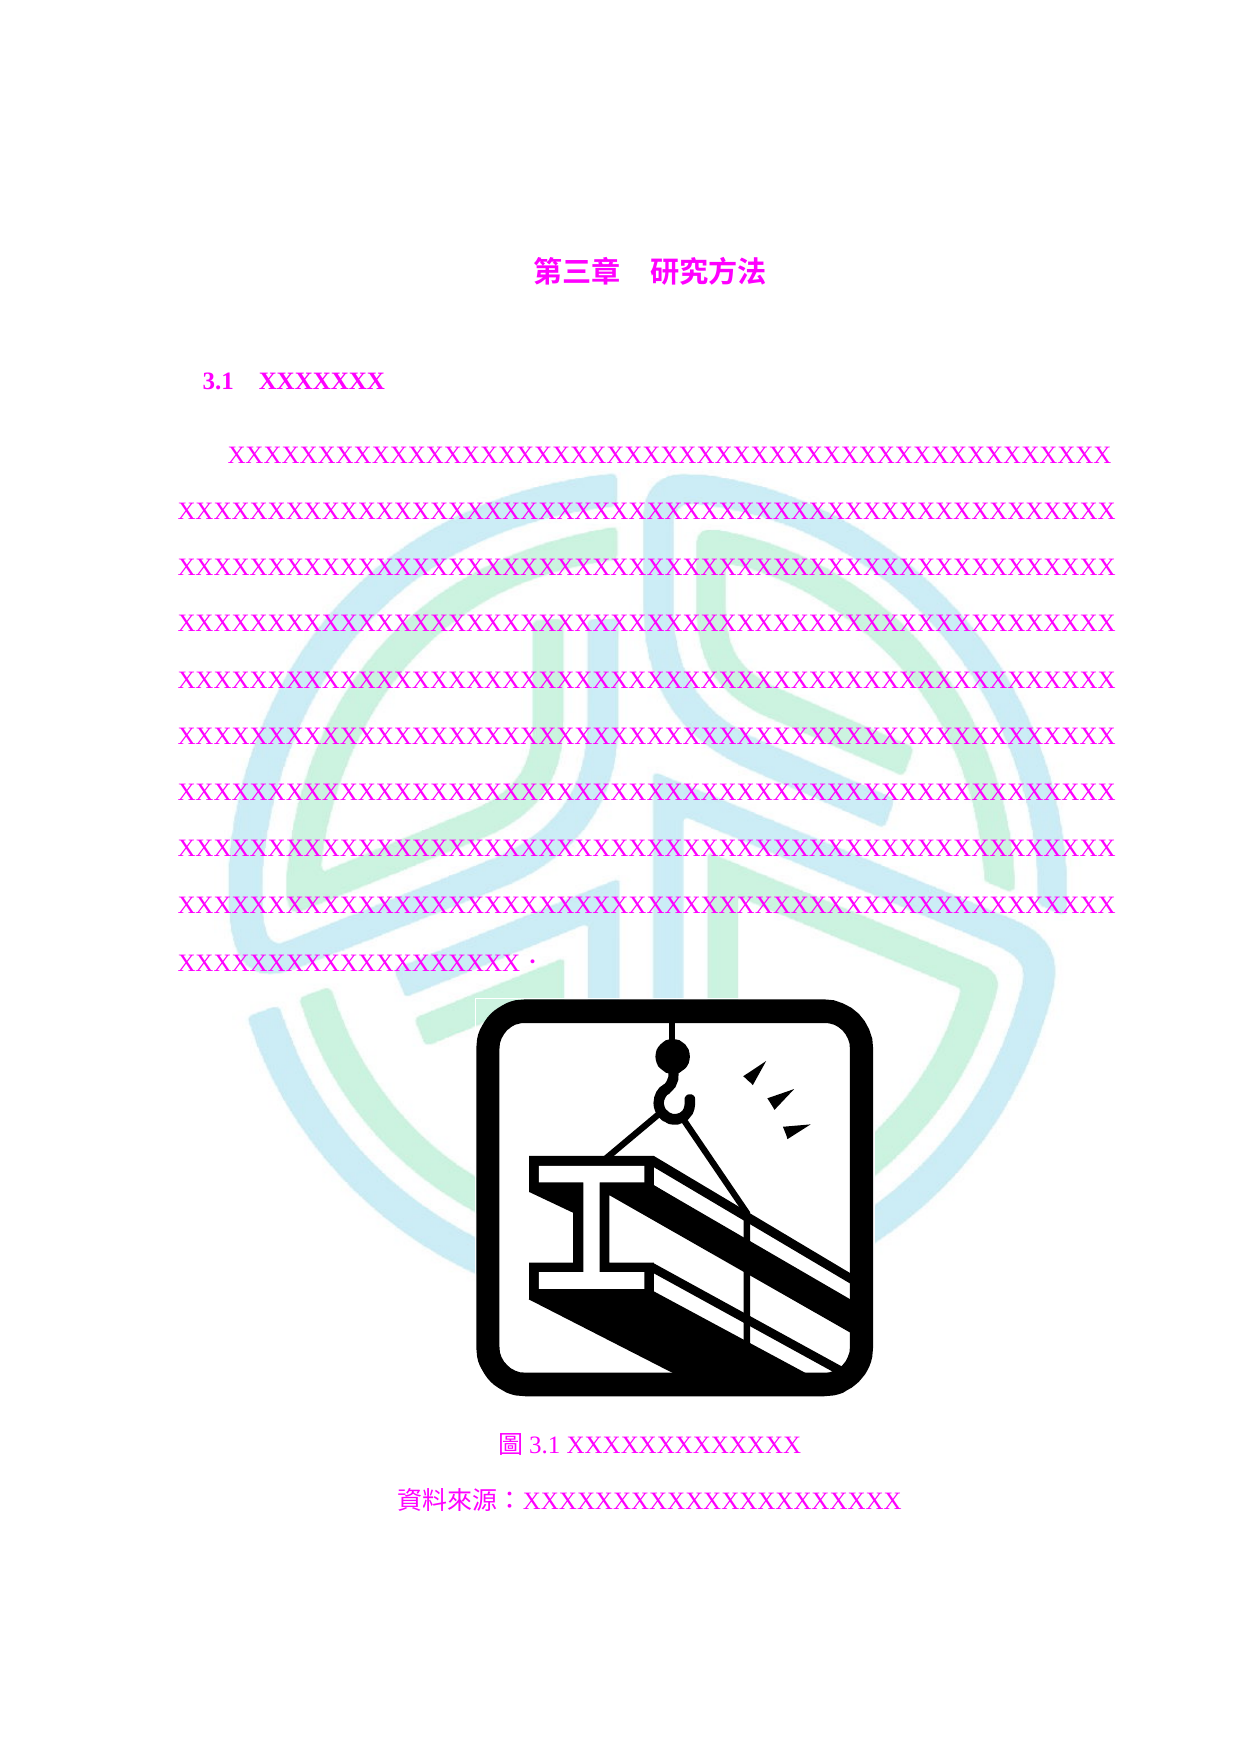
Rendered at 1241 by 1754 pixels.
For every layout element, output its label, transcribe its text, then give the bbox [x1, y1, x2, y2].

text 圖 3.1 XXXXXXXXXXXXX [177, 1424, 1122, 1462]
picture [178, 424, 1121, 1366]
text 資料來源：XXXXXXXXXXXXXXXXXXXXX [177, 1480, 1122, 1517]
subtitle 3.1 XXXXXXX [177, 362, 1122, 400]
picture [832, 999, 873, 1037]
picture [476, 999, 517, 1040]
subtitle 第三章 研究方法 [177, 232, 1122, 307]
